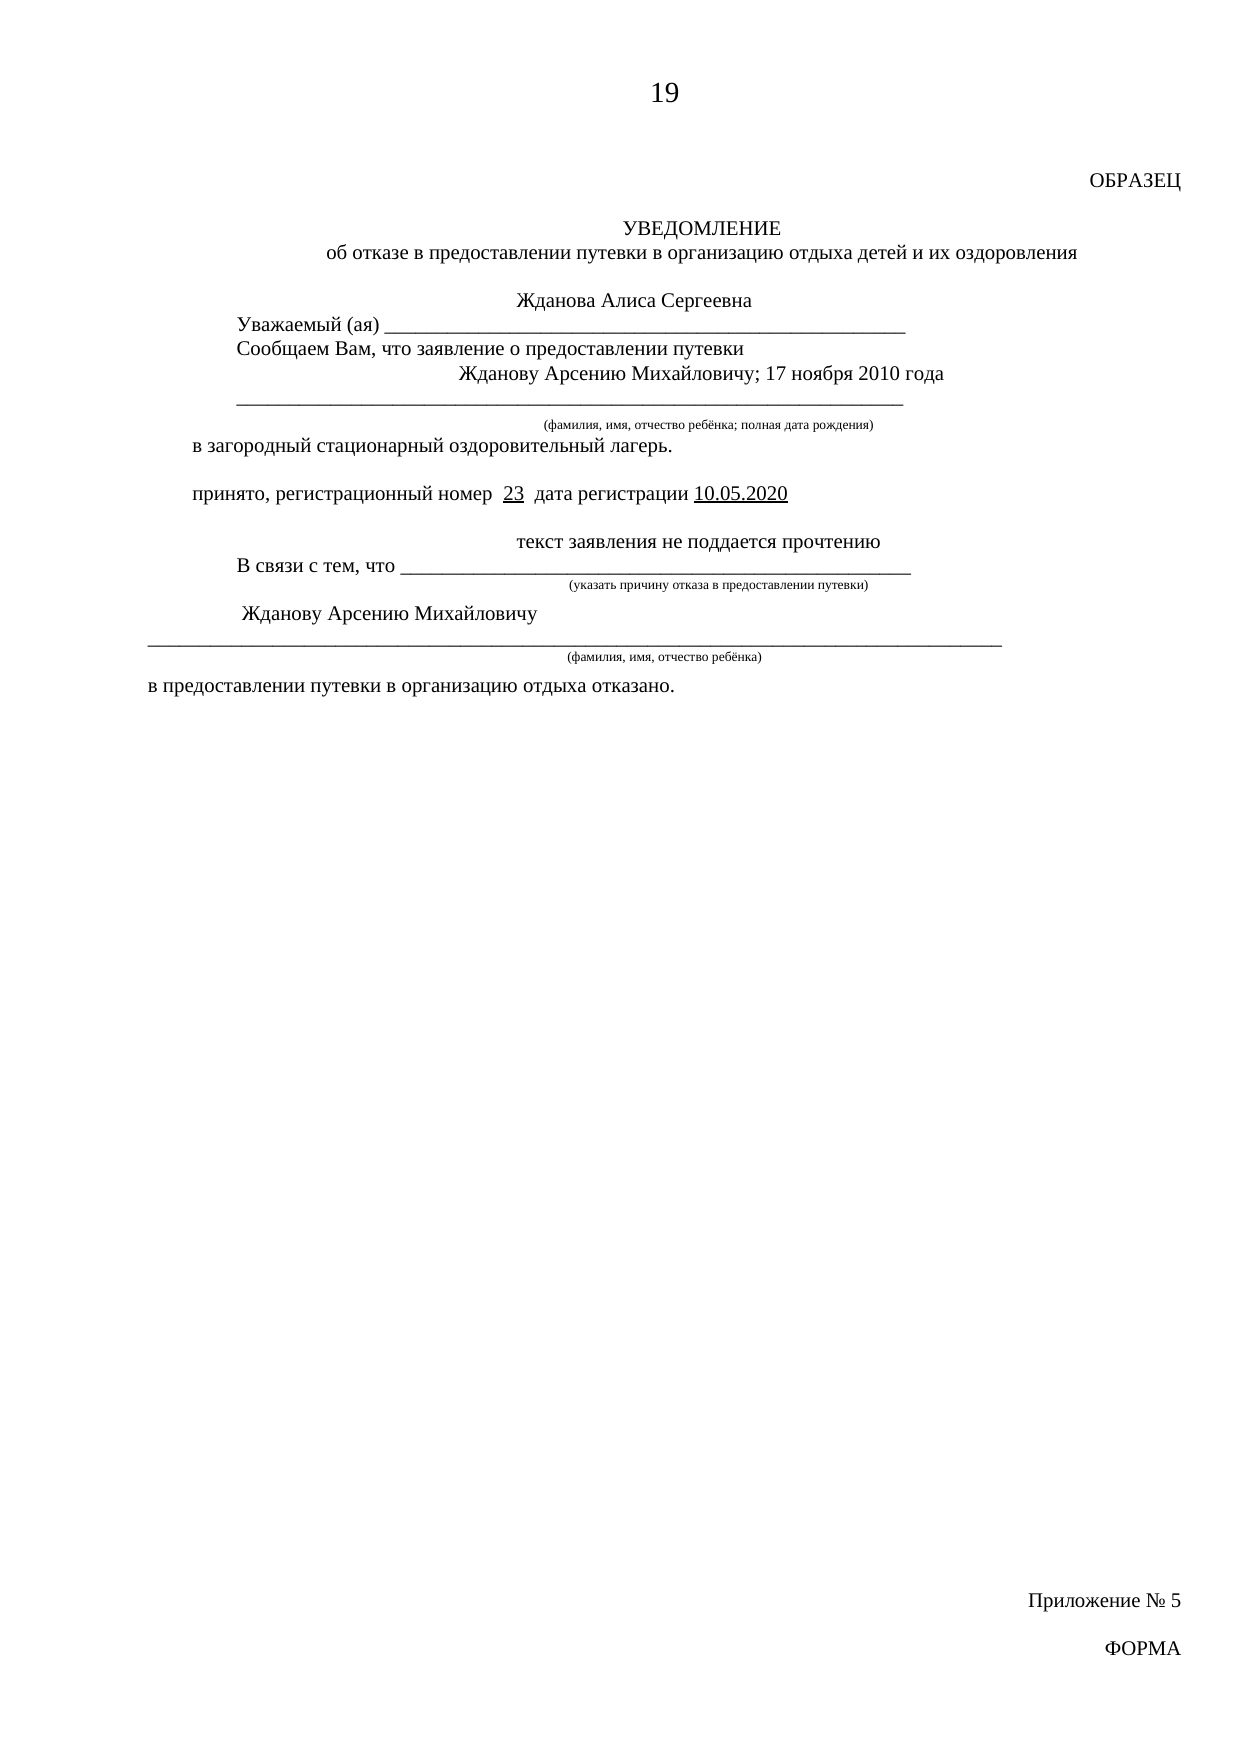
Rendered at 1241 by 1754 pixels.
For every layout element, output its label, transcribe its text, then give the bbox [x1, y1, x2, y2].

text (указать причину отказа в предоставлении путевки) [148, 577, 1181, 601]
text (фамилия, имя, отчество ребёнка) [148, 649, 1181, 673]
text Жданову Арсению Михайловичу [148, 601, 1181, 625]
text (фамилия, имя, отчество ребёнка; полная дата рождения) [148, 408, 1181, 433]
text __________________________________________________________________________________ [148, 625, 1181, 649]
text ОБРАЗЕЦ [148, 168, 1181, 192]
text В связи с тем, что _________________________________________________ [148, 553, 1181, 577]
text Приложение № 5 [148, 1588, 1181, 1612]
text Сообщаем Вам, что заявление о предоставлении путевки [148, 336, 1181, 360]
text УВЕДОМЛЕНИЕ [148, 216, 1181, 240]
text текст заявления не поддается прочтению [148, 529, 1181, 553]
text в загородный стационарный оздоровительный лагерь. [148, 433, 1181, 457]
text Уважаемый (ая) __________________________________________________ [148, 312, 1181, 336]
text ФОРМА [148, 1636, 1181, 1660]
text ________________________________________________________________ [148, 384, 1181, 408]
text Жданову Арсению Михайловичу; 17 ноября 2010 года [148, 360, 1181, 384]
text об отказе в предоставлении путевки в организацию отдыха детей и их оздоровления [148, 240, 1181, 264]
text Жданова Алиса Сергеевна [148, 288, 1181, 312]
text принято, регистрационный номер 23 дата регистрации 10.05.2020 [192, 481, 1181, 505]
text в предоставлении путевки в организацию отдыха отказано. [148, 673, 1181, 697]
